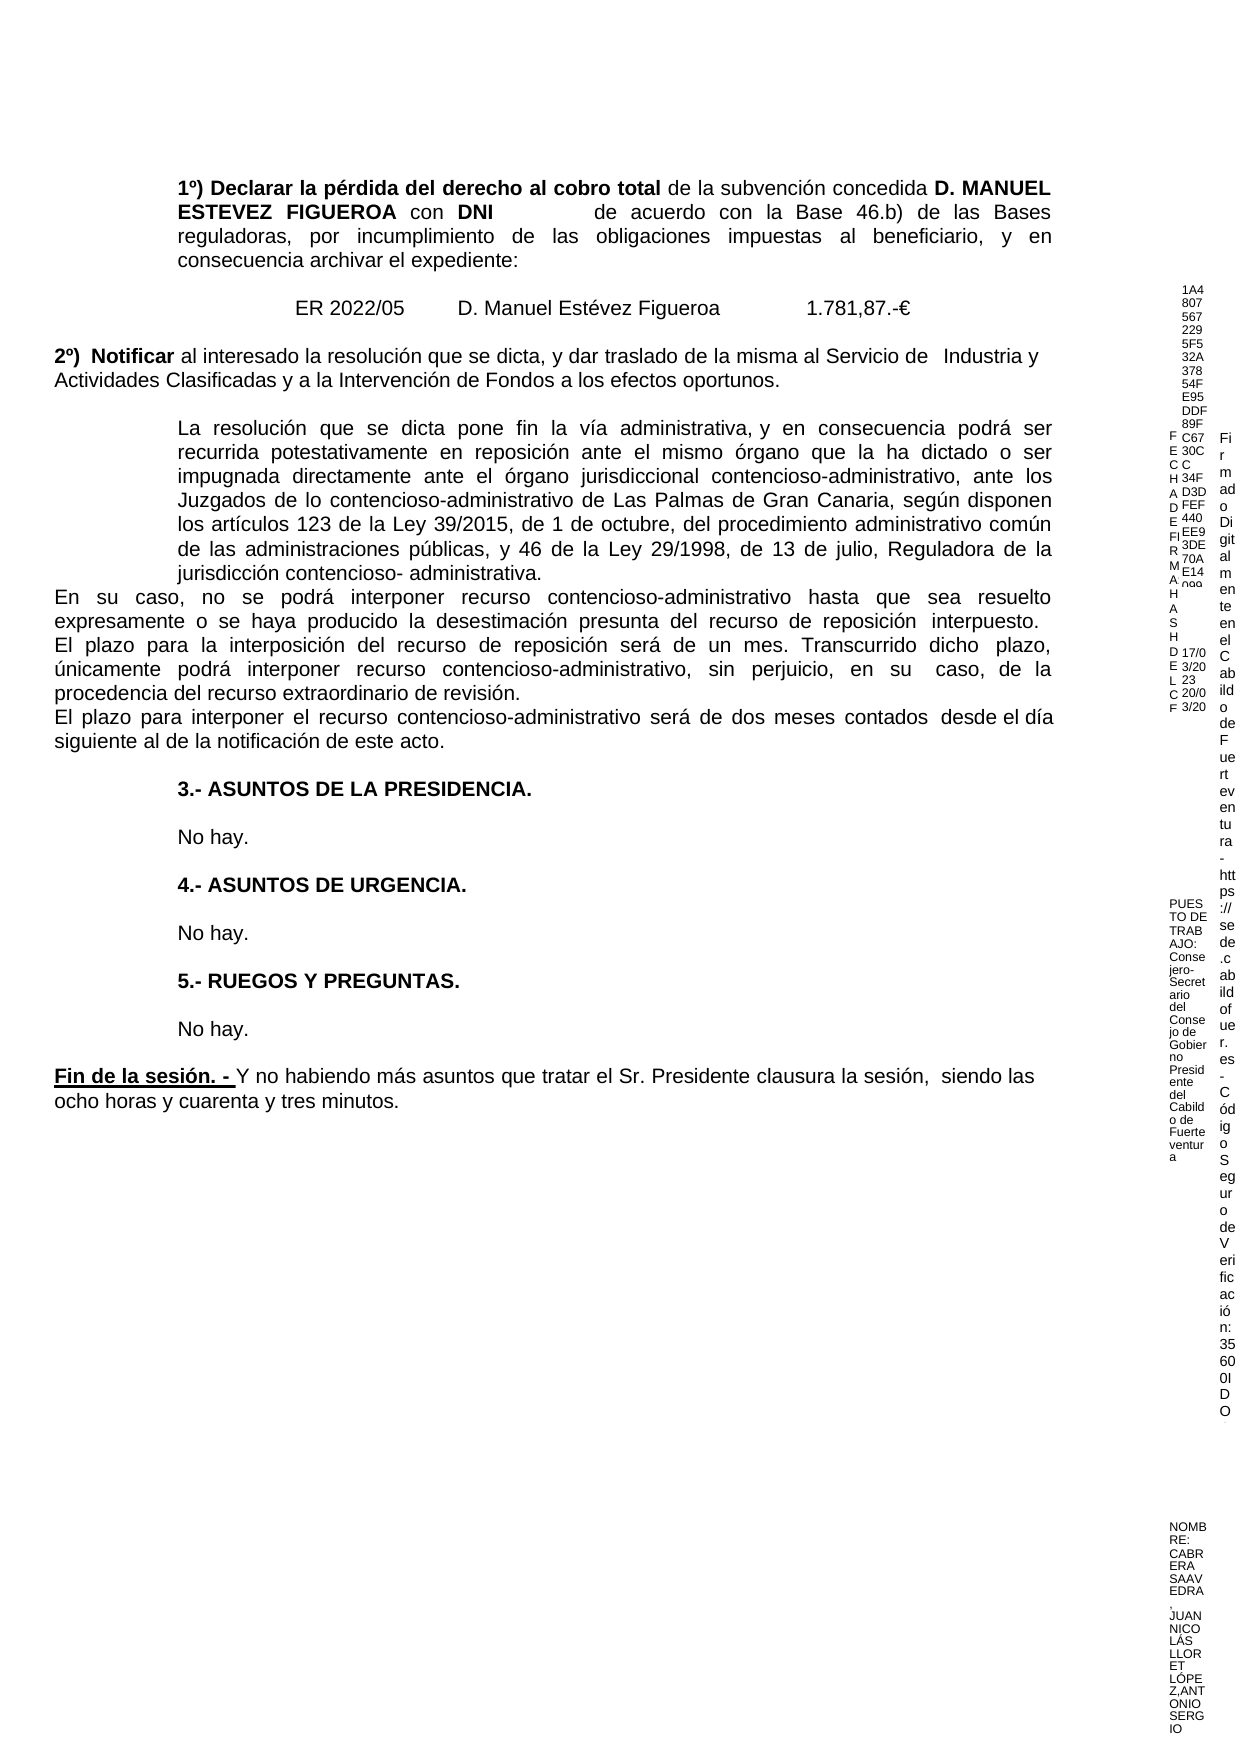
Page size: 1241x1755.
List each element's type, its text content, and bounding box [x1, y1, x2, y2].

subtitle 4.- ASUNTOS DE URGENCIA. [177, 873, 1217, 1161]
subtitle 5.- RUEGOS Y PREGUNTAS. [177, 968, 1167, 992]
text FECHA DE FIRMA: HASH DEL CERTIFICADO: [1169, 429, 1184, 712]
text 34FD3DFEF440EE93DE70AE140996B1C6668F08F5 [1182, 472, 1209, 587]
text La resolución que se dicta pone fin la vía administrativa, y en consecuencia podrá ser recurrida potestativamente en reposición ante el mismo órgano que la ha dictado o ser impugnada directamente ante el órgano jurisdiccional contencioso-administrativo, ante los Juzgados de lo contencioso-administrativo de Las Palmas de Gran Canaria, según disponen los artículos 123 de la Ley 39/2015, de 1 de octubre, del procedimiento administrativo común de las administraciones públicas, y 46 de la Ley 29/1998, de 13 de julio, Reguladora de la jurisdicción contencioso- administrativa. [177, 416, 1052, 584]
text NOMBRE: [1169, 1521, 1209, 1547]
text CABRERA SAAVEDRA, JUAN NICOLÁS LLORET LÓPEZ,ANTONIO SERGIO [1169, 1548, 1207, 1736]
text 20/03/2023 [1182, 687, 1209, 713]
text [1209, 1017, 1217, 1041]
text El plazo para la interposición del recurso de reposición será de un mes. Transcurrido dicho plazo, únicamente podrá interponer recurso contencioso-administrativo, sin perjuicio, en su caso, de la procedencia del recurso extraordinario de revisión. [54, 633, 1052, 705]
text [1209, 921, 1217, 945]
text PUESTO DE TRABAJO: [1169, 897, 1209, 951]
text 2º) Notificar al interesado la resolución que se dicta, y dar traslado de la misma al Servicio de Industria y Actividades Clasificadas y a la Intervención de Fondos a los efectos oportunos. [54, 344, 1057, 392]
text ER 2022/05 D. Manuel Estévez Figueroa 1.781,87.-€ [295, 296, 1179, 320]
text No hay. [177, 825, 1217, 849]
text Firmado Digitalmente en el Cabildo de Fuerteventura - https://sede.cabildofuer.es - Código Seguro de Verificación: 35600IDOC2EC02AD7459FB554FA2 [1219, 430, 1236, 1422]
text No hay. [177, 1017, 1167, 1041]
text Consejero-Secretario del Consejo de Gobierno Presidente del Cabildo de Fuerteventura [1169, 952, 1207, 1161]
text El plazo para interponer el recurso contencioso-administrativo será de dos meses contados desde el día siguiente al de la notificación de este acto. [54, 705, 1057, 753]
subtitle 3.- ASUNTOS DE LA PRESIDENCIA. [177, 777, 1217, 801]
text 1º) Declarar la pérdida del derecho al cobro total de la subvención concedida D. MANUEL ESTEVEZ FIGUEROA con DNI de acuerdo con la Base 46.b) de las Bases reguladoras, por incumplimiento de las obligaciones impuestas al beneficiario, y en consecuencia archivar el expediente: [177, 176, 1052, 272]
text En su caso, no se podrá interponer recurso contencioso-administrativo hasta que sea resuelto expresamente o se haya producido la desestimación presunta del recurso de reposición interpuesto. [54, 584, 1052, 633]
text [1167, 1520, 1209, 1754]
text Fin de la sesión. - Y no habiendo más asuntos que tratar el Sr. Presidente clausura la sesión, siendo las ocho horas y cuarenta y tres minutos. [54, 1064, 1059, 1112]
text [1179, 283, 1209, 587]
text 1A48075672295F532A37854FE95DDF89FC6730CC [1182, 284, 1209, 472]
text 17/03/2023 [1182, 647, 1209, 687]
text No hay. [177, 921, 1167, 945]
